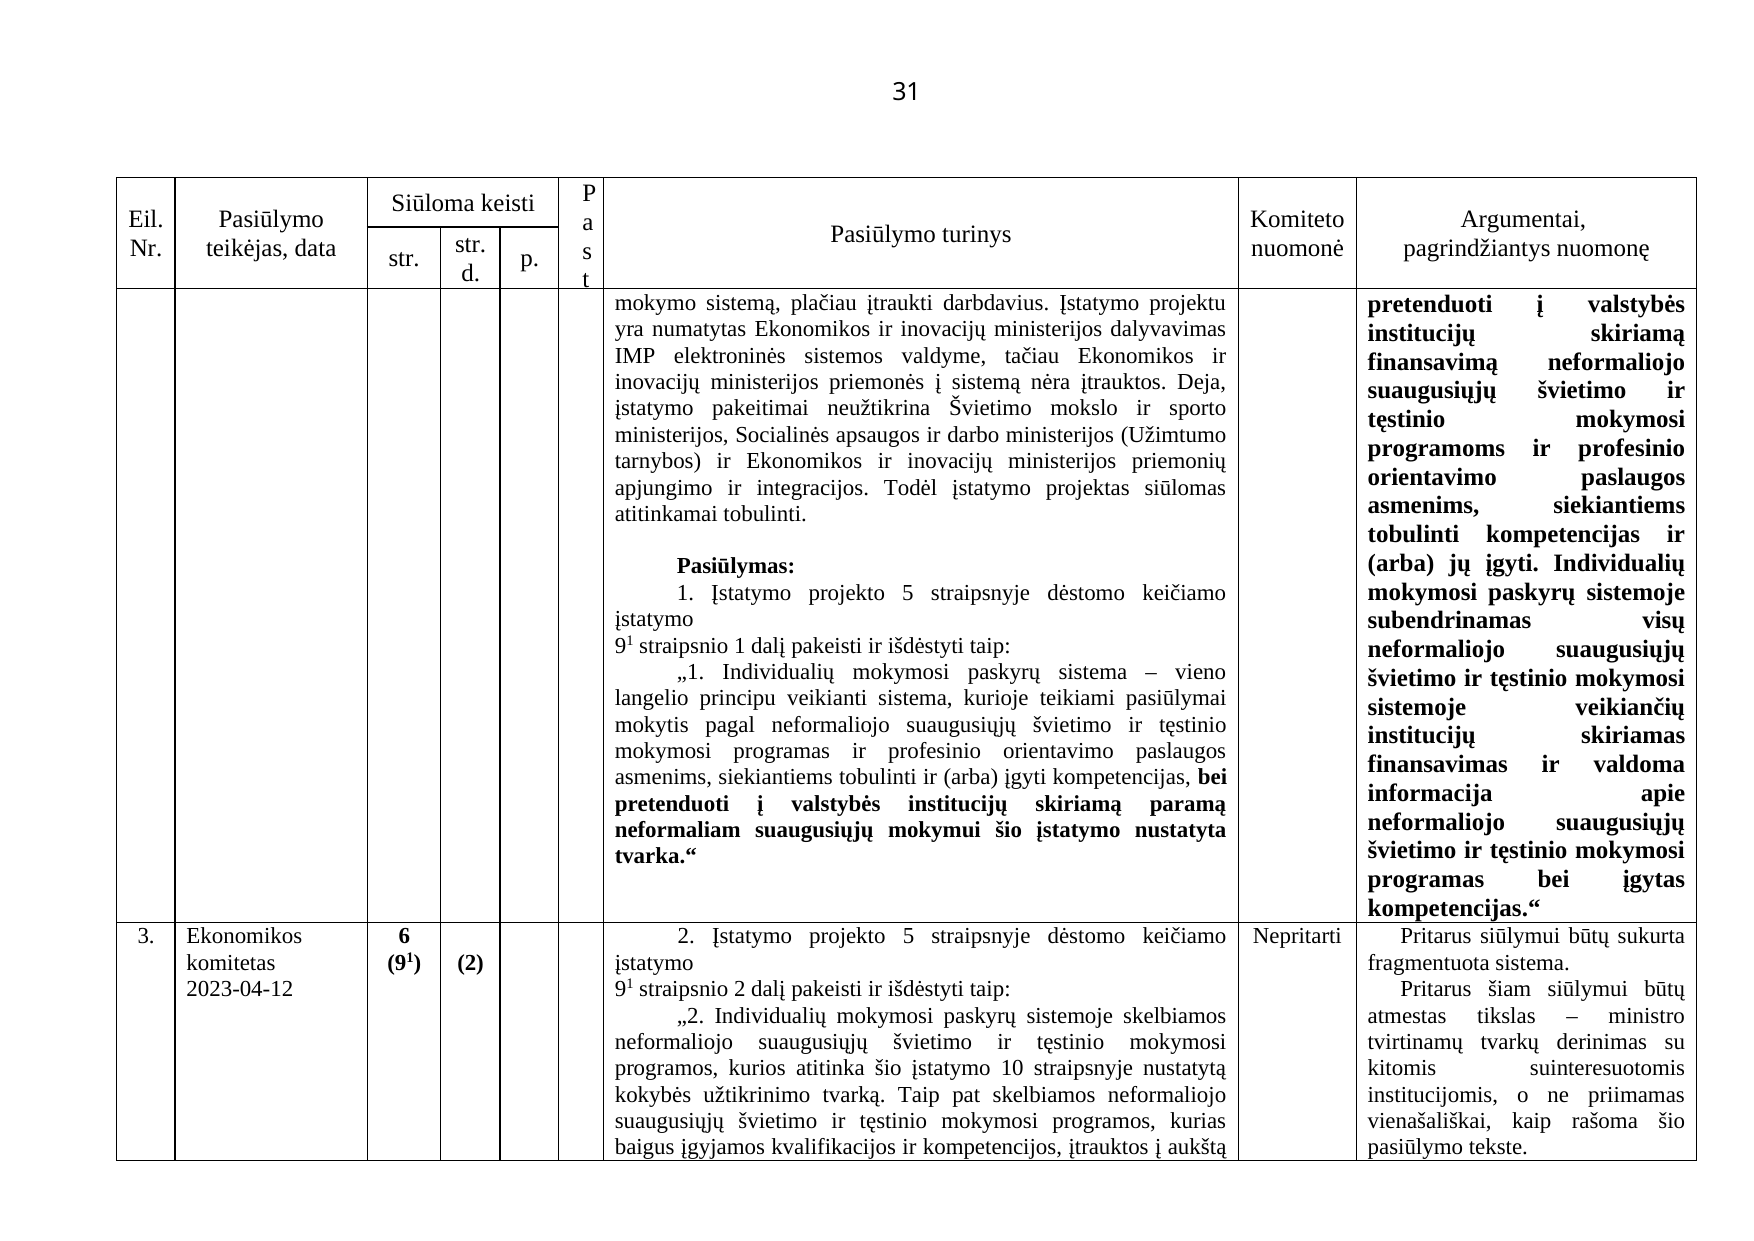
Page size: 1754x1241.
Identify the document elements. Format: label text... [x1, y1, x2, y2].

table_cell [501, 923, 558, 1160]
table_header Argumentai, pagrindžiantys nuomonę [1357, 178, 1696, 288]
table_cell [559, 923, 603, 1160]
table_cell [501, 289, 558, 922]
table_cell [441, 289, 499, 922]
table_cell 3. [117, 923, 174, 1160]
table_header Eil. Nr. [117, 178, 174, 288]
table_cell [559, 289, 603, 922]
table_header Siūloma keisti [368, 178, 558, 226]
table_cell 6 (91) [368, 923, 440, 1160]
table_cell (2) [441, 923, 499, 1160]
table_cell [117, 289, 174, 922]
table_cell mokymo sistemą, plačiau įtraukti darbdavius. Įstatymo projektu yra numatytas Ekonomikos ir inovacijų ministerijos dalyvavimas IMP elektroninės sistemos valdyme, tačiau Ekonomikos ir inovacijų ministerijos priemonės į sistemą nėra įtrauktos. Deja, įstatymo pakeitimai neužtikrina Švietimo mokslo ir sporto ministerijos, Socialinės apsaugos ir darbo ministerijos (Užimtumo tarnybos) ir Ekonomikos ir inovacijų ministerijos priemonių apjungimo ir integracijos. Todėl įstatymo projektas siūlomas atitinkamai tobulinti. Pasiūlymas: 1. Įstatymo projekto 5 straipsnyje dėstomo keičiamo įstatymo 91 straipsnio 1 dalį pakeisti ir išdėstyti taip: „1. Individualių mokymosi paskyrų sistema – vieno langelio principu veikianti sistema, kurioje teikiami pasiūlymai mokytis pagal neformaliojo suaugusiųjų švietimo ir tęstinio mokymosi programas ir profesinio orientavimo paslaugos asmenims, siekiantiems tobulinti ir (arba) įgyti kompetencijas, bei pretenduoti į valstybės institucijų skiriamą paramą neformaliam suaugusiųjų mokymui šio įstatymo nustatyta tvarka.“ [604, 289, 1238, 922]
table_cell Ekonomikos komitetas 2023-04-12 [176, 923, 367, 1160]
table_cell [1239, 289, 1356, 922]
table_cell [368, 289, 440, 922]
table_cell str. [368, 228, 440, 288]
table_cell 2. Įstatymo projekto 5 straipsnyje dėstomo keičiamo įstatymo 91 straipsnio 2 dalį pakeisti ir išdėstyti taip: „2. Individualių mokymosi paskyrų sistemoje skelbiamos neformaliojo suaugusiųjų švietimo ir tęstinio mokymosi programos, kurios atitinka šio įstatymo 10 straipsnyje nustatytą kokybės užtikrinimo tvarką. Taip pat skelbiamos neformaliojo suaugusiųjų švietimo ir tęstinio mokymosi programos, kurias baigus įgyjamos kvalifikacijos ir kompetencijos, įtrauktos į aukštą [604, 923, 1238, 1160]
table_cell Nepritarti [1239, 923, 1356, 1160]
table_cell str. d. [441, 228, 499, 288]
table_header Komiteto nuomonė [1239, 178, 1356, 288]
table_cell Pritarus siūlymui būtų sukurta fragmentuota sistema. Pritarus šiam siūlymui būtų atmestas tikslas – ministro tvirtinamų tvarkų derinimas su kitomis suinteresuotomis institucijomis, o ne priimamas vienašališkai, kaip rašoma šio pasiūlymo tekste. [1357, 923, 1696, 1160]
table_header Pasiūlymo turinys [604, 178, 1238, 288]
table_cell [176, 289, 367, 922]
table_cell pretenduoti į valstybės institucijų skiriamą finansavimą neformaliojo suaugusiųjų švietimo ir tęstinio mokymosi programoms ir profesinio orientavimo paslaugos asmenims, siekiantiems tobulinti kompetencijas ir (arba) jų įgyti. Individualių mokymosi paskyrų sistemoje subendrinamas visų neformaliojo suaugusiųjų švietimo ir tęstinio mokymosi sistemoje veikiančių institucijų skiriamas finansavimas ir valdoma informacija apie neformaliojo suaugusiųjų švietimo ir tęstinio mokymosi programas bei įgytas kompetencijas.“ [1357, 289, 1696, 922]
table_header Pasiūlymo teikėjas, data [176, 178, 367, 288]
table_header Pastabos [559, 178, 603, 288]
table_cell p. [501, 228, 558, 288]
